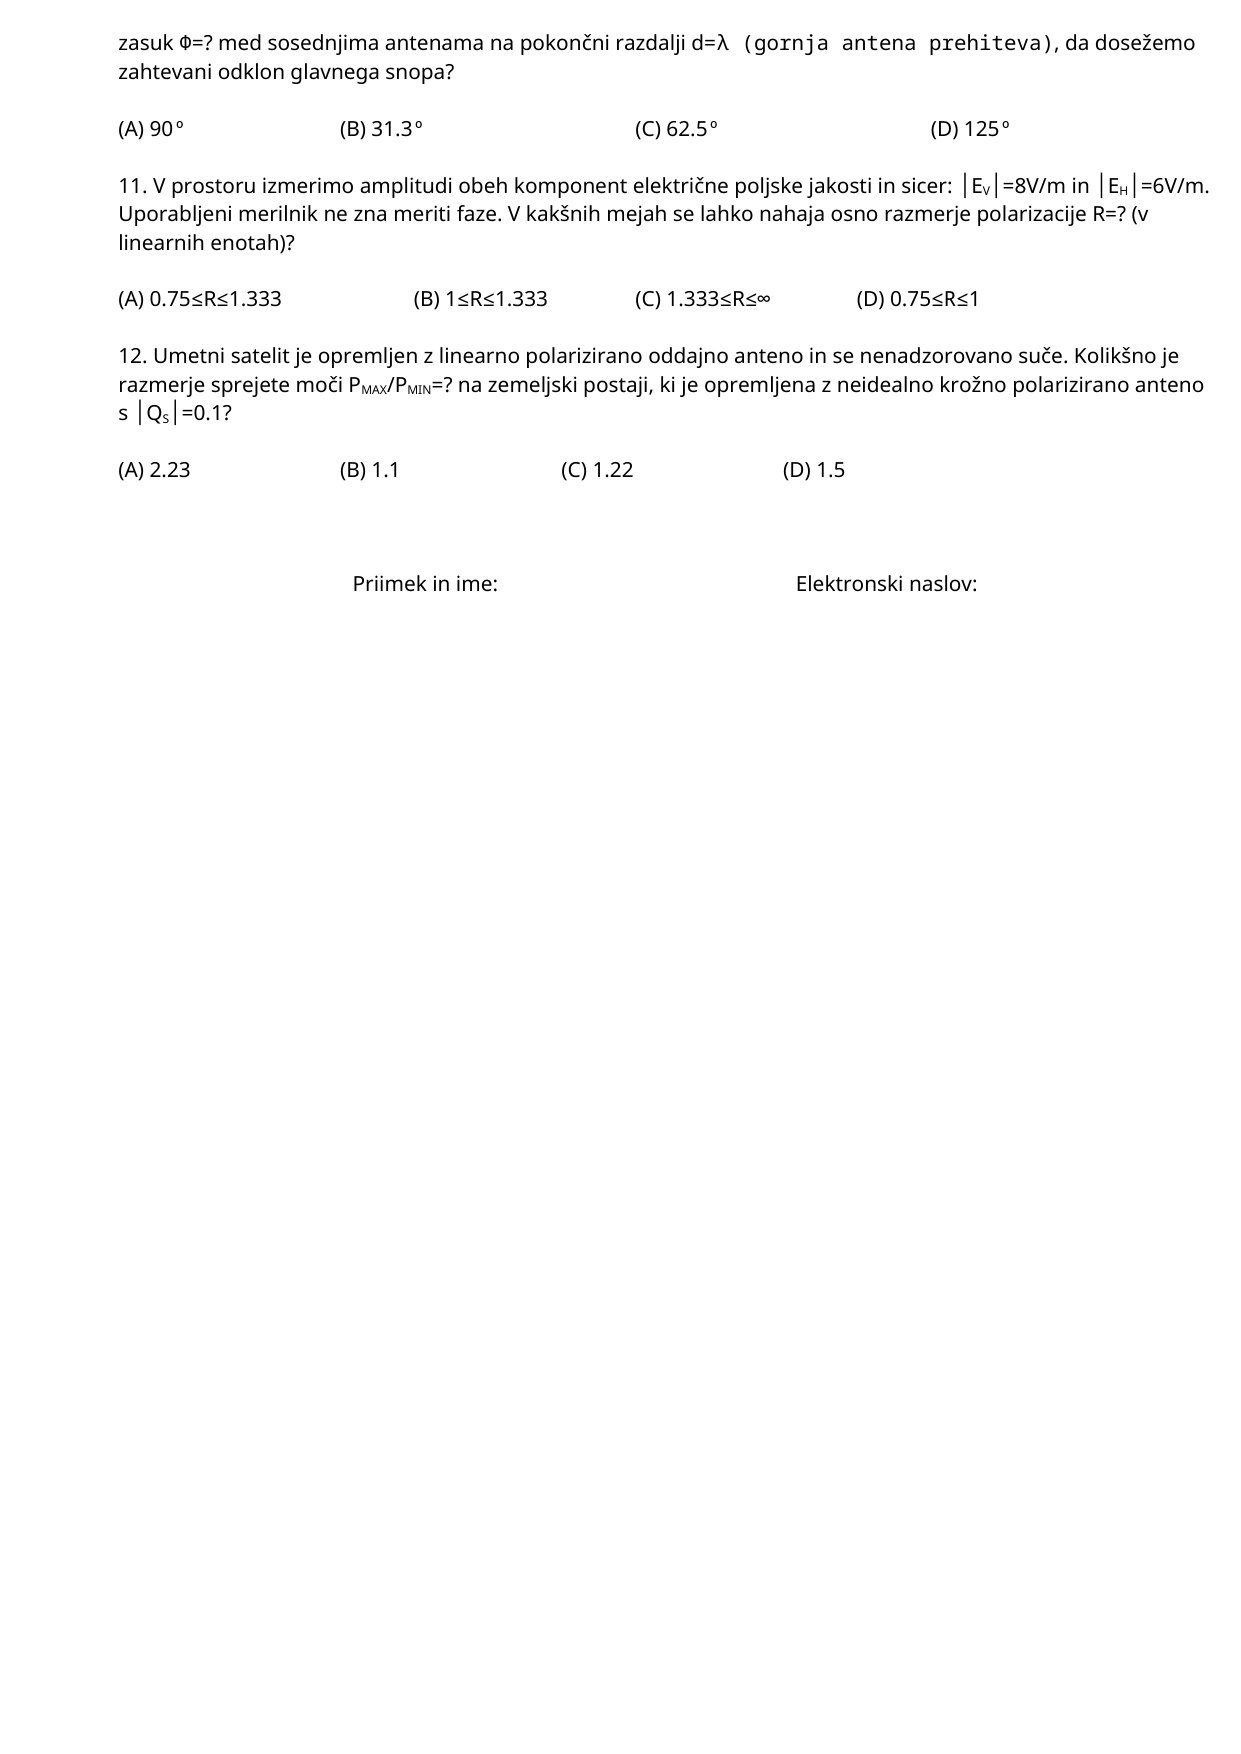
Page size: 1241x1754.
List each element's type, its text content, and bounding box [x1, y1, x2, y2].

text (A) 90º (B) 31.3º (C) 62.5º (D) 125º [118, 114, 1212, 142]
text (A) 2.23 (B) 1.1 (C) 1.22 (D) 1.5 [118, 455, 1212, 483]
text 12. Umetni satelit je opremljen z linearno polarizirano oddajno anteno in se nenadzorovano suče. Kolikšno je razmerje sprejete moči PMAX/PMIN=? na zemeljski postaji, ki je opremljena z neidealno krožno polarizirano anteno s │QS│=0.1? [118, 341, 1212, 427]
text Priimek in ime: Elektronski naslov: [118, 569, 1212, 597]
text zasuk Φ=? med sosednjima antenama na pokončni razdalji d=λ (gornja antena prehiteva), da dosežemo zahtevani odklon glavnega snopa? [118, 28, 1212, 85]
text 11. V prostoru izmerimo amplitudi obeh komponent električne poljske jakosti in sicer: │EV│=8V/m in │EH│=6V/m. Uporabljeni merilnik ne zna meriti faze. V kakšnih mejah se lahko nahaja osno razmerje polarizacije R=? (v linearnih enotah)? [118, 171, 1212, 256]
text (A) 0.75≤R≤1.333 (B) 1≤R≤1.333 (C) 1.333≤R≤∞ (D) 0.75≤R≤1 [118, 284, 1212, 313]
